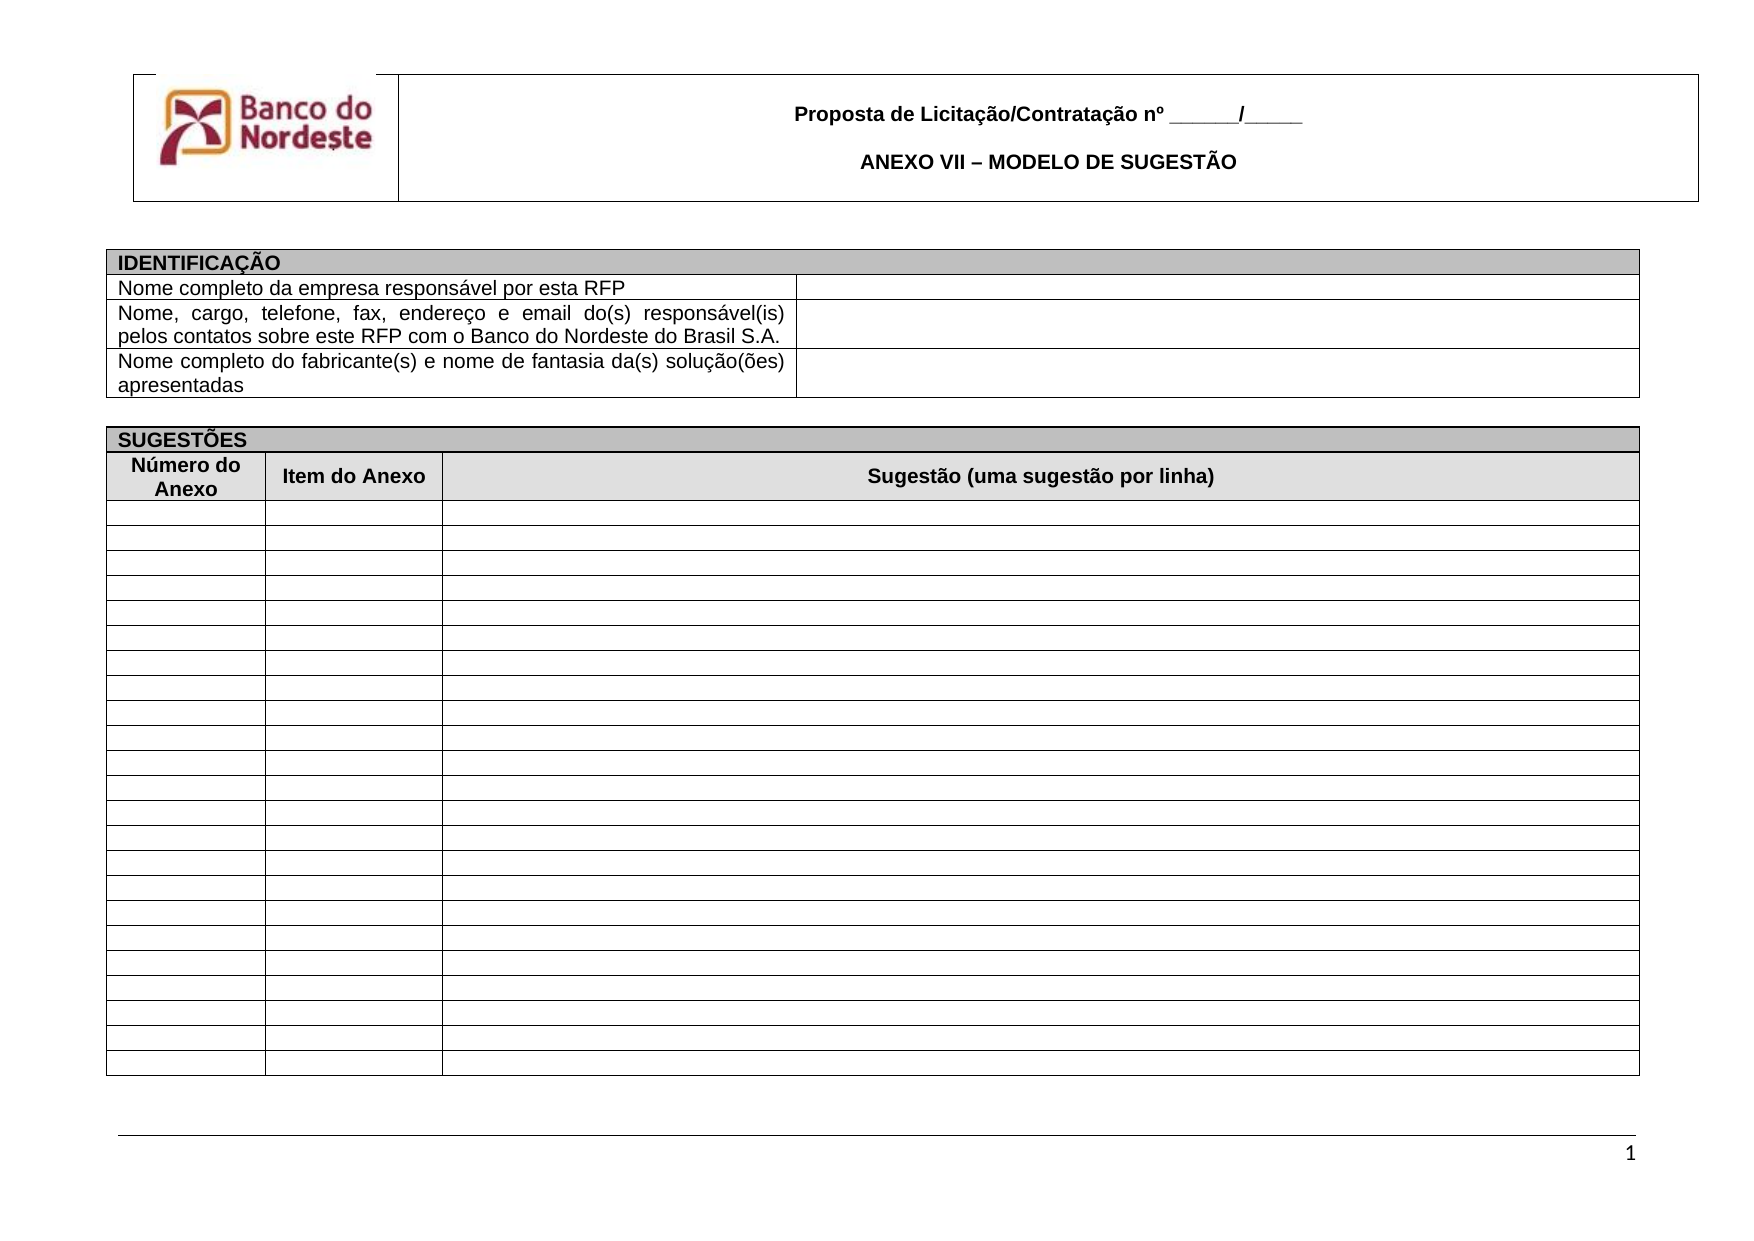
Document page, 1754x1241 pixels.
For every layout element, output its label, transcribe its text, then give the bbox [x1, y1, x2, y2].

table_cell [443, 876, 1639, 900]
table_cell [107, 626, 265, 650]
table_cell [797, 349, 1639, 397]
table_cell [443, 701, 1639, 725]
table_cell [107, 551, 265, 575]
table_cell [443, 501, 1639, 525]
table_header IDENTIFICAÇÃO [107, 250, 1639, 274]
table_cell [443, 826, 1639, 850]
table_cell Nome, cargo, telefone, fax, endereço e email do(s) responsável(is) pelos contatos sobre este RFP com o Banco do Nordeste do Brasil S.A. [107, 300, 796, 348]
table_cell [107, 776, 265, 800]
table_cell [107, 901, 265, 925]
table_cell [107, 526, 265, 550]
table_cell [443, 851, 1639, 875]
table_cell [266, 876, 442, 900]
table_cell [107, 726, 265, 750]
table_cell [443, 1026, 1639, 1050]
table_cell [107, 801, 265, 825]
table_cell [266, 726, 442, 750]
table_cell [443, 551, 1639, 575]
table_cell [266, 901, 442, 925]
table_cell [107, 1051, 265, 1075]
table_cell [266, 701, 442, 725]
table_cell [443, 726, 1639, 750]
table_cell Nome completo da empresa responsável por esta RFP [107, 275, 796, 299]
table_cell [443, 1001, 1639, 1025]
table_cell [443, 951, 1639, 975]
table_cell [266, 1051, 442, 1075]
table_cell [107, 951, 265, 975]
table_cell [266, 976, 442, 1000]
table_cell [266, 926, 442, 950]
table_cell [443, 576, 1639, 600]
table_cell [443, 926, 1639, 950]
table_cell [266, 651, 442, 675]
table_cell [107, 676, 265, 700]
table_cell [107, 701, 265, 725]
table_cell [107, 851, 265, 875]
table_cell [107, 1001, 265, 1025]
table_cell [443, 801, 1639, 825]
table_cell [443, 776, 1639, 800]
table_cell [266, 851, 442, 875]
table_cell [443, 676, 1639, 700]
table_cell [443, 751, 1639, 775]
table_cell [266, 951, 442, 975]
table_cell [107, 576, 265, 600]
table_cell [266, 676, 442, 700]
table_cell [107, 501, 265, 525]
table_cell Sugestão (uma sugestão por linha) [443, 453, 1639, 500]
table_cell [266, 751, 442, 775]
table_cell [107, 926, 265, 950]
table_cell [107, 651, 265, 675]
table_header SUGESTÕES [107, 428, 1639, 451]
table_cell [266, 576, 442, 600]
table_cell [443, 1051, 1639, 1075]
table_cell [266, 1001, 442, 1025]
table_cell [266, 801, 442, 825]
table_cell [107, 1026, 265, 1050]
table_cell [443, 901, 1639, 925]
table_cell [266, 551, 442, 575]
table_cell [443, 601, 1639, 625]
table_cell [107, 876, 265, 900]
table_cell [266, 826, 442, 850]
table_cell Nome completo do fabricante(s) e nome de fantasia da(s) solução(ões) apresentadas [107, 349, 796, 397]
table_cell Número do Anexo [107, 453, 265, 500]
picture [156, 74, 376, 180]
table_cell [107, 826, 265, 850]
table_cell Item do Anexo [266, 453, 442, 500]
table_cell [107, 601, 265, 625]
table_cell [797, 300, 1639, 348]
table_cell [266, 601, 442, 625]
table_cell [266, 501, 442, 525]
table_cell [107, 751, 265, 775]
table_cell [443, 626, 1639, 650]
table_cell [266, 1026, 442, 1050]
table_cell [266, 526, 442, 550]
table_cell [107, 976, 265, 1000]
table_cell [266, 626, 442, 650]
table_cell [443, 651, 1639, 675]
table_cell [797, 275, 1639, 299]
table_cell [443, 526, 1639, 550]
table_cell [266, 776, 442, 800]
table_cell [443, 976, 1639, 1000]
